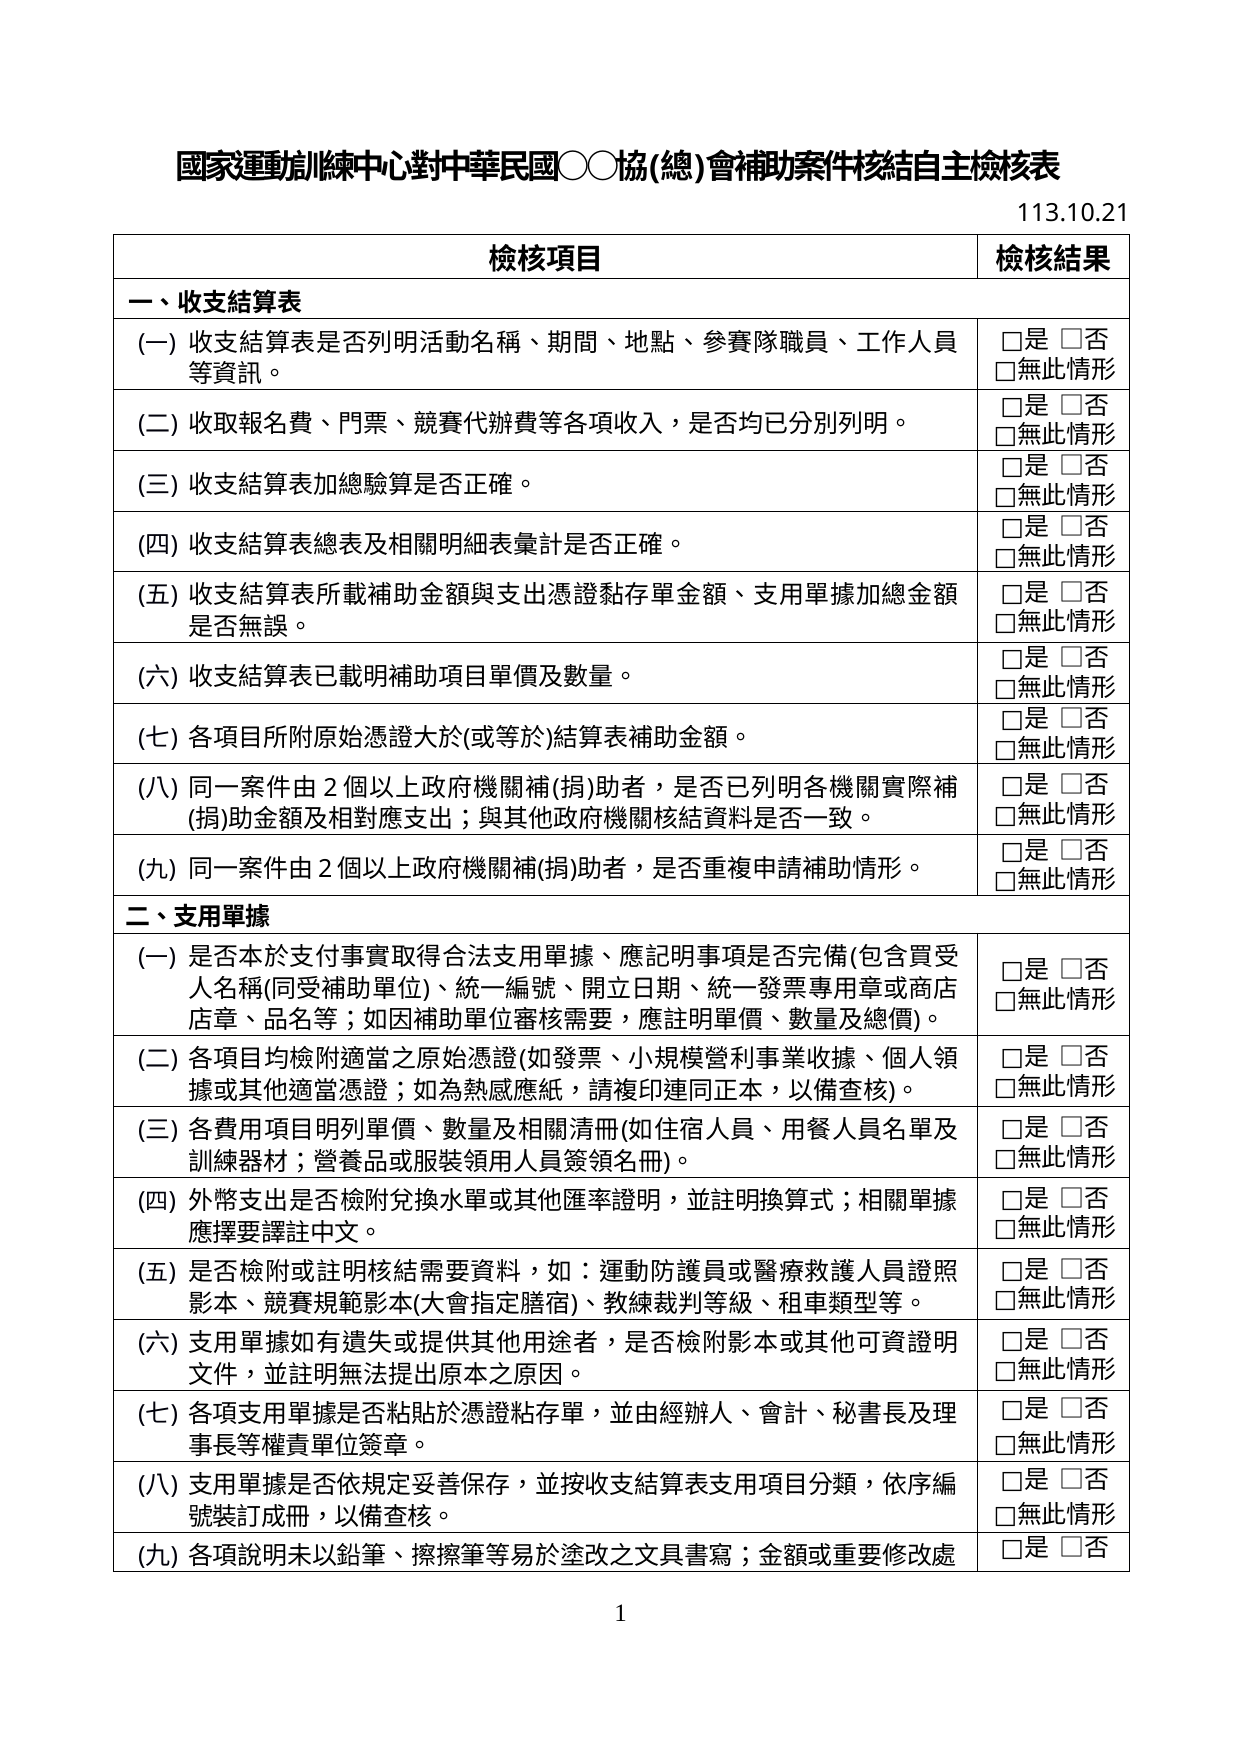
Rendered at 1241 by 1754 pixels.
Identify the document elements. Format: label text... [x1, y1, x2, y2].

table_cell 各項支用單據是否粘貼於憑證粘存單，並由經辦人、會計、秘書長及理事長等權責單位簽章。 [114, 1391, 977, 1461]
text 國家運動訓練中心對中華民國○○協(總)會補助案件核結自主檢核表 [77, 139, 1163, 188]
table_cell 一、收支結算表 [114, 279, 1129, 318]
table_cell □是 □否 □無此情形 [978, 1036, 1129, 1106]
table_cell 各項目均檢附適當之原始憑證(如發票、小規模營利事業收據、個人領據或其他適當憑證；如為熱感應紙，請複印連同正本，以備查核)。 [114, 1036, 977, 1106]
table_cell □是 □否 □無此情形 [978, 1178, 1129, 1248]
table_cell 收支結算表總表及相關明細表彙計是否正確。 [114, 512, 977, 571]
table_cell 收支結算表是否列明活動名稱、期間、地點、參賽隊職員、工作人員等資訊。 [114, 319, 977, 389]
table_cell 收支結算表加總驗算是否正確。 [114, 451, 977, 511]
table_cell 二、支用單據 [114, 896, 1129, 932]
table_cell 支用單據是否依規定妥善保存，並按收支結算表支用項目分類，依序編號裝訂成冊，以備查核。 [114, 1462, 977, 1532]
table_cell 是否本於支付事實取得合法支用單據、應記明事項是否完備(包含買受人名稱(同受補助單位)、統一編號、開立日期、統一發票專用章或商店店章、品名等；如因補助單位審核需要，應註明單價、數量及總價)。 [114, 934, 977, 1035]
table_cell 各項目所附原始憑證大於(或等於)結算表補助金額。 [114, 704, 977, 763]
table_cell 各費用項目明列單價、數量及相關清冊(如住宿人員、用餐人員名單及訓練器材；營養品或服裝領用人員簽領名冊)。 [114, 1107, 977, 1177]
table_cell 同一案件由2個以上政府機關補(捐)助者，是否已列明各機關實際補(捐)助金額及相對應支出；與其他政府機關核結資料是否一致。 [114, 764, 977, 834]
table_cell □是 □否 □無此情形 [978, 1249, 1129, 1319]
table_cell 外幣支出是否檢附兌換水單或其他匯率證明，並註明換算式；相關單據應擇要譯註中文。 [114, 1178, 977, 1248]
table_cell □是 □否 □無此情形 [978, 451, 1129, 511]
table_header 檢核項目 [114, 235, 977, 278]
table_header 檢核結果 [978, 235, 1129, 278]
table_cell 收取報名費、門票、競賽代辦費等各項收入，是否均已分別列明。 [114, 390, 977, 450]
table_cell 各項說明未以鉛筆、擦擦筆等易於塗改之文具書寫；金額或重要修改處 [114, 1533, 977, 1571]
table_cell □是 □否 □無此情形 [978, 319, 1129, 389]
table_cell 收支結算表已載明補助項目單價及數量。 [114, 643, 977, 703]
table_cell □是 □否 □無此情形 [978, 1462, 1129, 1532]
table_cell □是 □否 □無此情形 [978, 764, 1129, 834]
table_cell □是 □否 □無此情形 [978, 1107, 1129, 1177]
table_cell 同一案件由2個以上政府機關補(捐)助者，是否重複申請補助情形。 [114, 835, 977, 895]
table_cell 收支結算表所載補助金額與支出憑證黏存單金額、支用單據加總金額是否無誤。 [114, 572, 977, 642]
table_cell □是 □否 □無此情形 [978, 390, 1129, 450]
table_cell □是 □否 □無此情形 [978, 934, 1129, 1035]
table_cell □是 □否 □無此情形 [978, 512, 1129, 571]
table_cell 是否檢附或註明核結需要資料，如：運動防護員或醫療救護人員證照影本、競賽規範影本(大會指定膳宿)、教練裁判等級、租車類型等。 [114, 1249, 977, 1319]
table_cell □是 □否 □無此情形 [978, 1320, 1129, 1390]
table_cell □是 □否 □無此情形 [978, 643, 1129, 703]
table_cell □是 □否 □無此情形 [978, 704, 1129, 763]
table_cell □是 □否 □無此情形 [978, 572, 1129, 642]
table_cell □是 □否 □無此情形 [978, 1391, 1129, 1461]
table_cell 支用單據如有遺失或提供其他用途者，是否檢附影本或其他可資證明文件，並註明無法提出原本之原因。 [114, 1320, 977, 1390]
text 113.10.21 [77, 195, 1130, 229]
table_cell □是 □否 [978, 1533, 1129, 1571]
table_cell □是 □否 □無此情形 [978, 835, 1129, 895]
